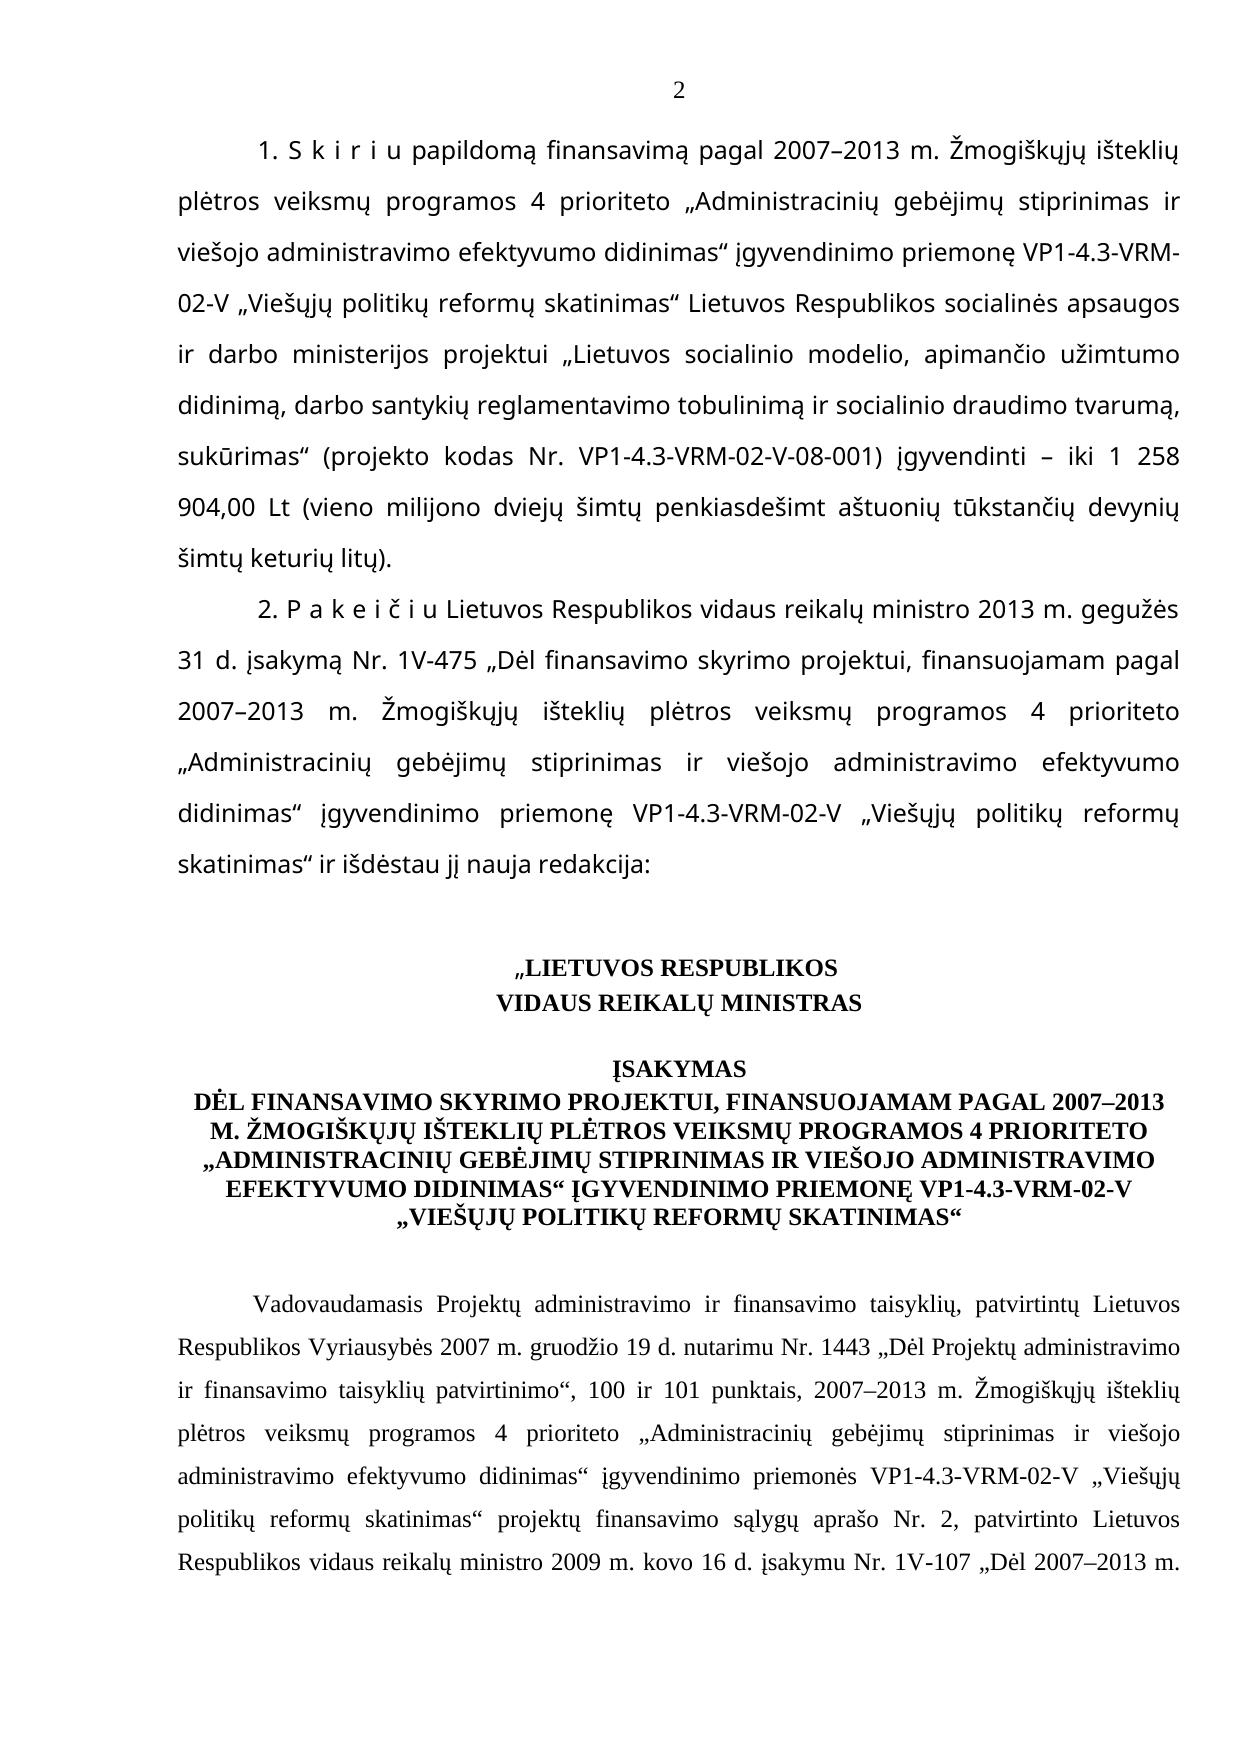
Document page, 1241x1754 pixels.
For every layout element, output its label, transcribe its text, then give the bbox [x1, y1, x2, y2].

text ĮSAKYMAS [177, 1054, 1181, 1083]
text 1. S k i r i u papildomą finansavimą pagal 2007–2013 m. Žmogiškųjų išteklių plėtros veiksmų programos 4 prioriteto „Administracinių gebėjimų stiprinimas ir viešojo administravimo efektyvumo didinimas“ įgyvendinimo priemonę VP1-4.3-VRM-02-V „Viešųjų politikų reformų skatinimas“ Lietuvos Respublikos socialinės apsaugos ir darbo ministerijos projektui „Lietuvos socialinio modelio, apimančio užimtumo didinimą, darbo santykių reglamentavimo tobulinimą ir socialinio draudimo tvarumą, sukūrimas“ (projekto kodas Nr. VP1-4.3-VRM-02-V-08-001) įgyvendinti – iki 1 258 904,00 Lt (vieno milijono dviejų šimtų penkiasdešimt aštuonių tūkstančių devynių šimtų keturių litų). [177, 132, 1181, 575]
text DĖL FINANSAVIMO SKYRIMO PROJEKTUI, FINANSUOJAMAM PAGAL 2007–2013 M. ŽMOGIŠKŲJŲ IŠTEKLIŲ PLĖTROS VEIKSMŲ PROGRAMOS 4 PRIORITETO „ADMINISTRACINIŲ GEBĖJIMŲ STIPRINIMAS IR VIEŠOJO ADMINISTRAVIMO EFEKTYVUMO DIDINIMAS“ ĮGYVENDINIMO PRIEMONĘ VP1-4.3-VRM-02-V „VIEŠŲJŲ POLITIKŲ REFORMŲ SKATINIMAS“ [177, 1087, 1181, 1231]
text VIDAUS REIKALŲ MINISTRAS [177, 988, 1181, 1017]
text 2. P a k e i č i u Lietuvos Respublikos vidaus reikalų ministro 2013 m. gegužės 31 d. įsakymą Nr. 1V-475 „Dėl finansavimo skyrimo projektui, finansuojamam pagal 2007–2013 m. Žmogiškųjų išteklių plėtros veiksmų programos 4 prioriteto „Administracinių gebėjimų stiprinimas ir viešojo administravimo efektyvumo didinimas“ įgyvendinimo priemonę VP1-4.3-VRM-02-V „Viešųjų politikų reformų skatinimas“ ir išdėstau jį nauja redakcija: [177, 592, 1181, 881]
text „LIETUVOS RESPUBLIKOS [177, 949, 1181, 983]
text Vadovaudamasis Projektų administravimo ir finansavimo taisyklių, patvirtintų Lietuvos Respublikos Vyriausybės 2007 m. gruodžio 19 d. nutarimu Nr. 1443 „Dėl Projektų administravimo ir finansavimo taisyklių patvirtinimo“, 100 ir 101 punktais, 2007–2013 m. Žmogiškųjų išteklių plėtros veiksmų programos 4 prioriteto „Administracinių gebėjimų stiprinimas ir viešojo administravimo efektyvumo didinimas“ įgyvendinimo priemonės VP1-4.3-VRM-02-V „Viešųjų politikų reformų skatinimas“ projektų finansavimo sąlygų aprašo Nr. 2, patvirtinto Lietuvos Respublikos vidaus reikalų ministro 2009 m. kovo 16 d. įsakymu Nr. 1V-107 „Dėl 2007–2013 m. [177, 1289, 1181, 1576]
